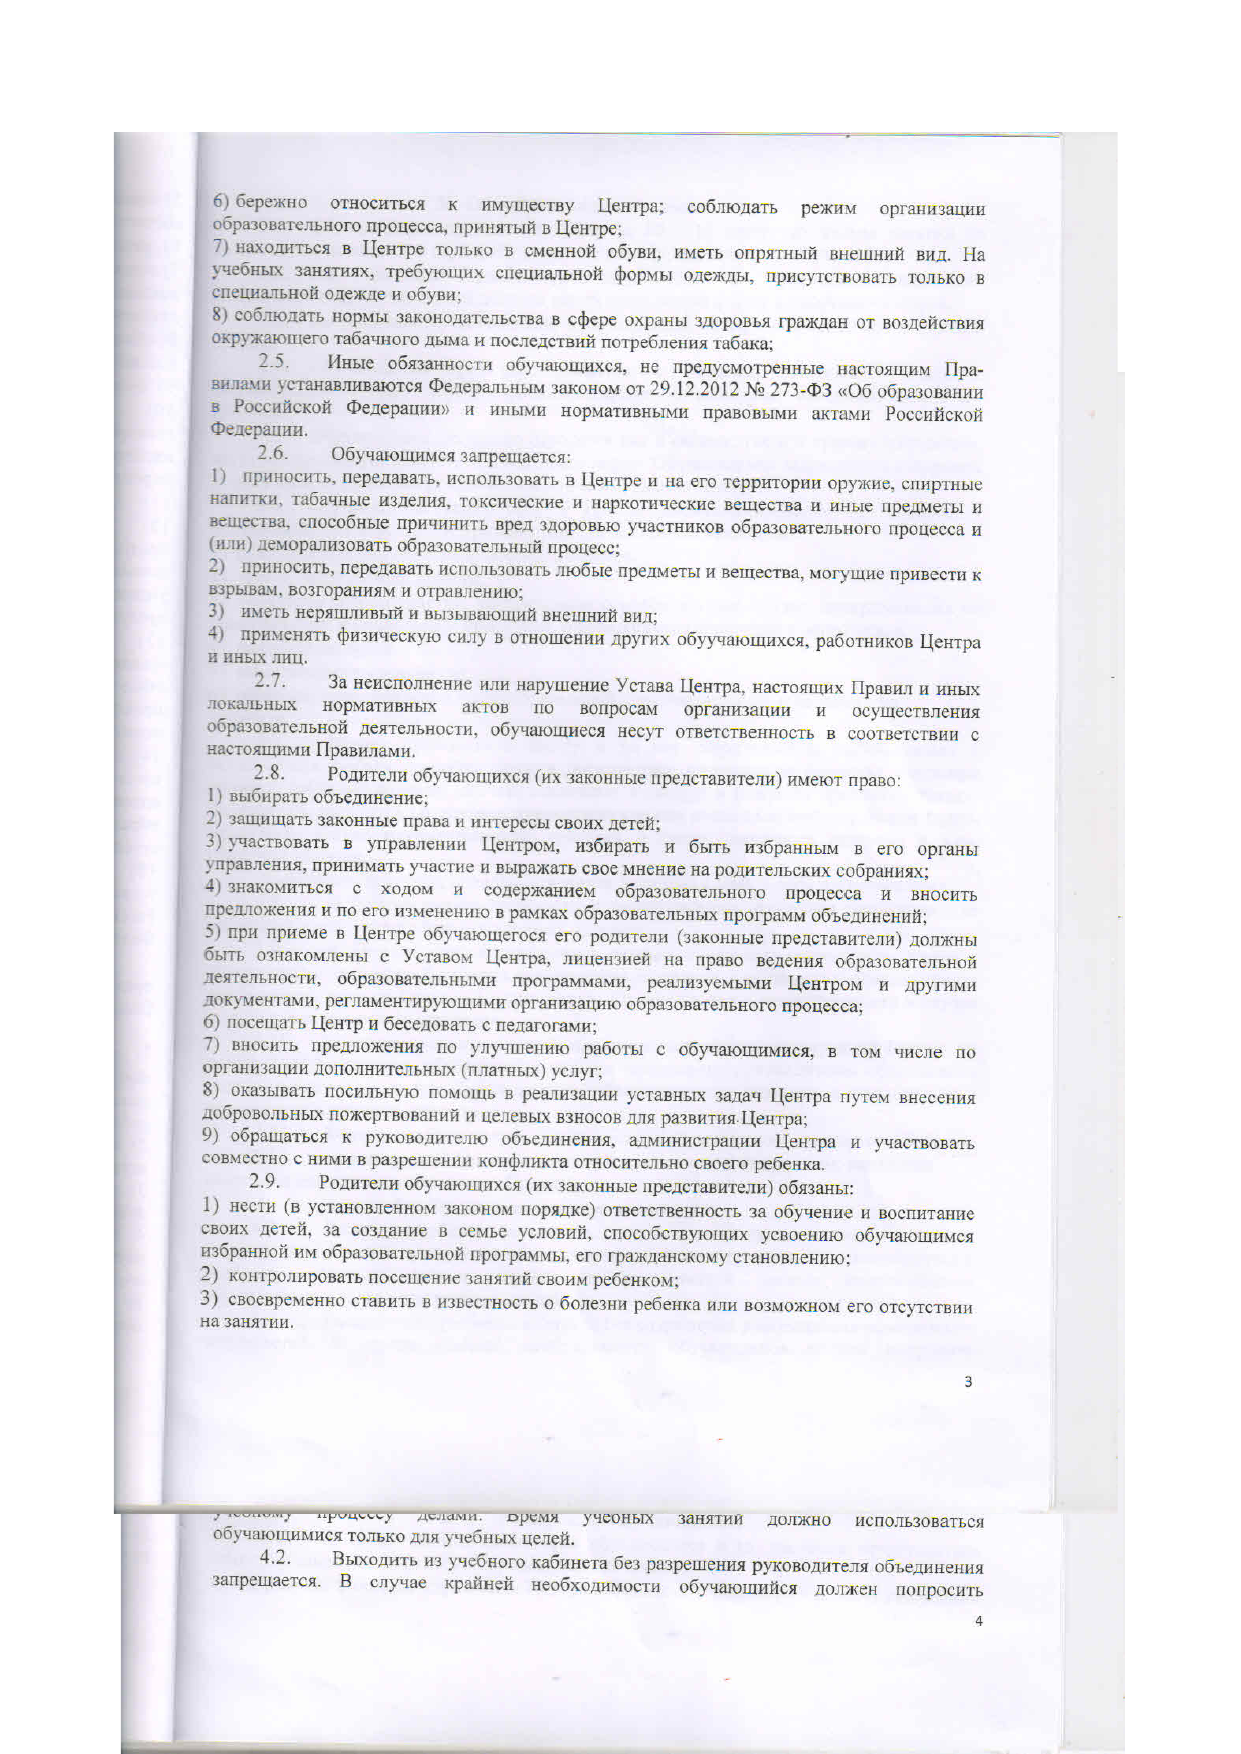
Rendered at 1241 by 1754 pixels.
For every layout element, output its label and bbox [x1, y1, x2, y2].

picture [113, 132, 1125, 1754]
